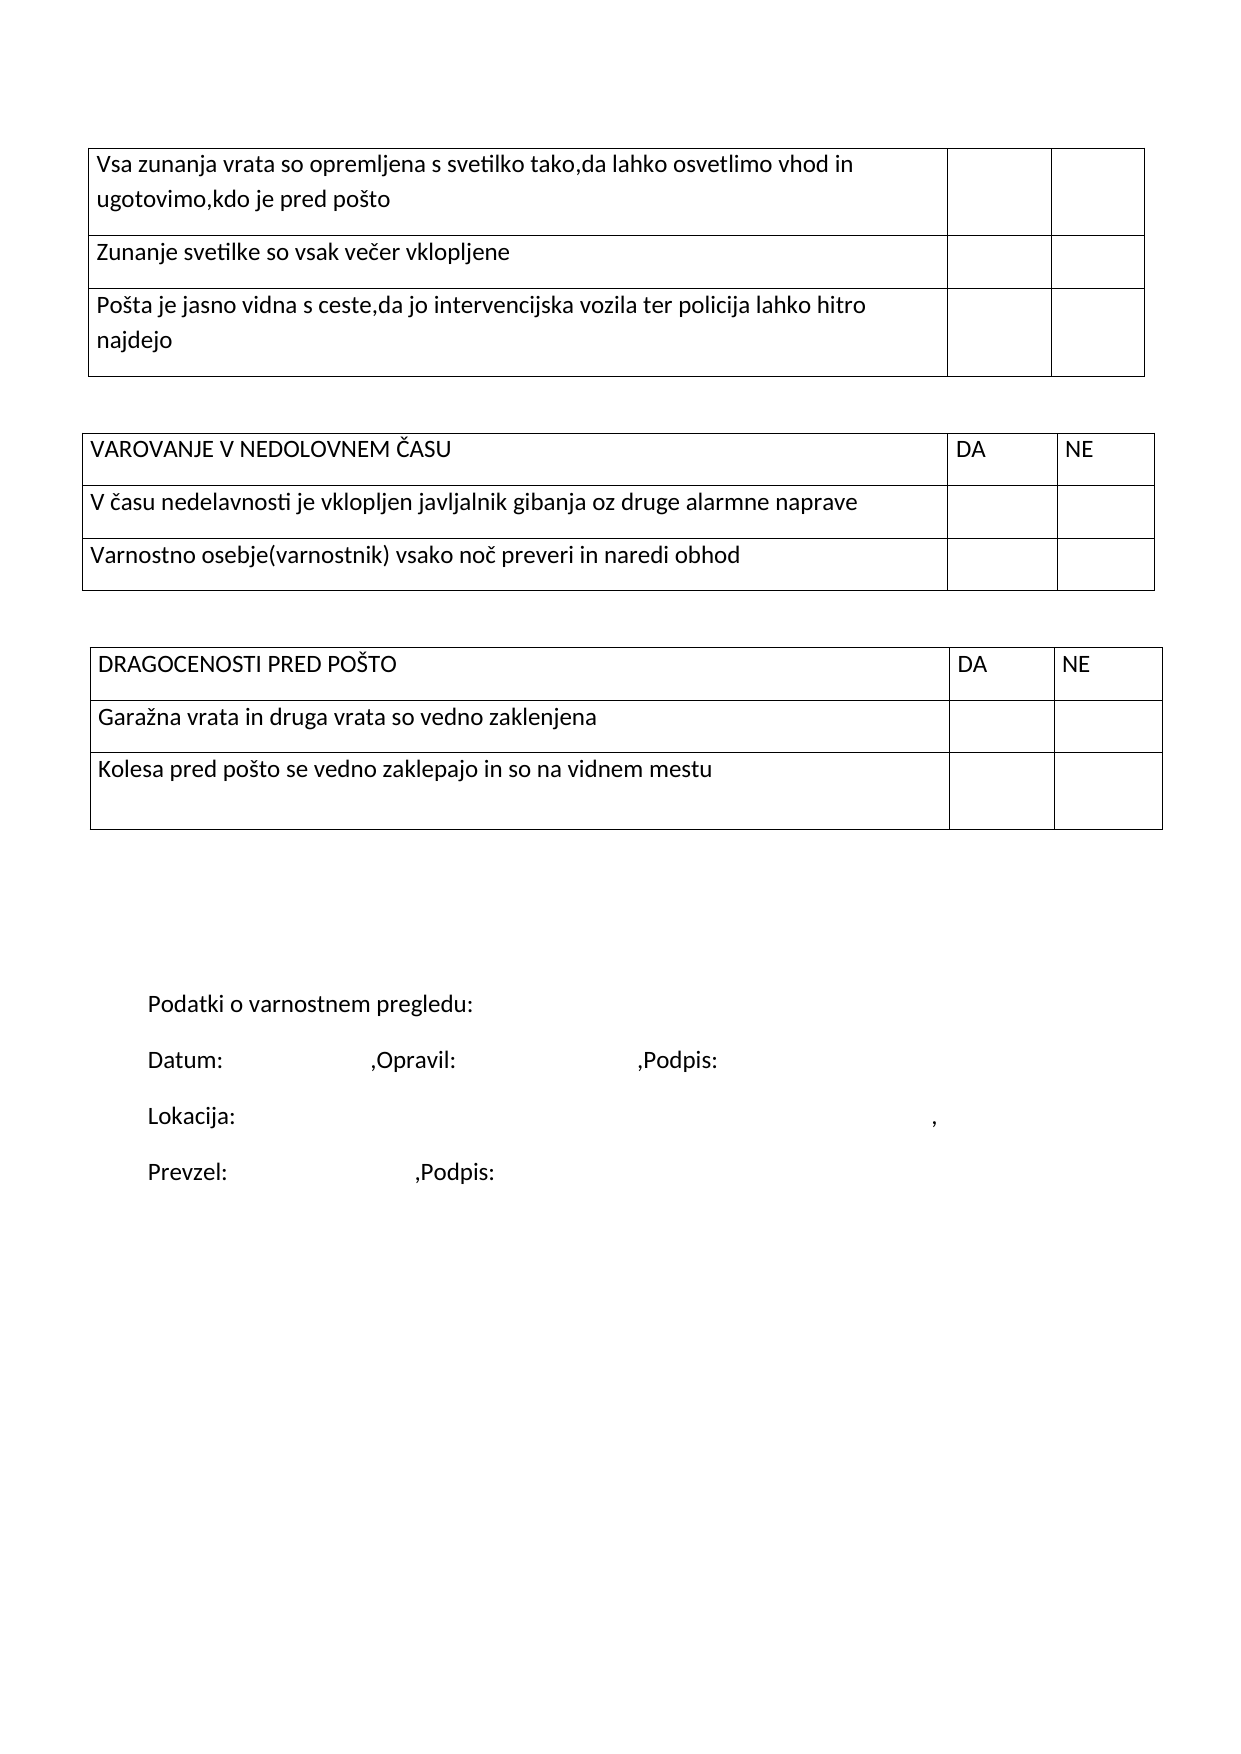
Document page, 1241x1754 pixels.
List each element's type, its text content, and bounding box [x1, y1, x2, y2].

table_cell [1055, 753, 1162, 828]
table_cell [948, 539, 1057, 590]
text Podatki o varnostnem pregledu: [148, 989, 1093, 1019]
table_cell V času nedelavnosti je vklopljen javljalnik gibanja oz druge alarmne naprave [83, 486, 947, 538]
table_cell Pošta je jasno vidna s ceste,da jo intervencijska vozila ter policija lahko hitro najdejo [89, 289, 947, 376]
text Lokacija: , [148, 1100, 1093, 1131]
table_header NE [1055, 648, 1162, 699]
table_cell [948, 149, 1051, 235]
table_header DRAGOCENOSTI PRED POŠTO [91, 648, 949, 699]
table_cell [1055, 701, 1162, 752]
table_cell [1058, 539, 1154, 590]
table_header DA [948, 434, 1057, 485]
table_cell Zunanje svetilke so vsak večer vklopljene [89, 236, 947, 288]
table_cell Vsa zunanja vrata so opremljena s svetilko tako,da lahko osvetlimo vhod in ugotovimo,kdo je pred pošto [89, 149, 947, 235]
table_cell [1052, 149, 1144, 235]
table_cell [950, 701, 1054, 752]
text Prevzel: ,Podpis: [148, 1156, 1093, 1187]
table_cell Kolesa pred pošto se vedno zaklepajo in so na vidnem mestu [91, 753, 949, 828]
table_header NE [1058, 434, 1154, 485]
table_cell [948, 236, 1051, 288]
text Datum: ,Opravil: ,Podpis: [148, 1044, 1093, 1075]
table_cell [950, 753, 1054, 828]
table_cell [1052, 289, 1144, 376]
table_cell [1052, 236, 1144, 288]
table_cell [948, 486, 1057, 538]
table_cell [948, 289, 1051, 376]
table_header DA [950, 648, 1054, 699]
table_cell Garažna vrata in druga vrata so vedno zaklenjena [91, 701, 949, 752]
table_cell Varnostno osebje(varnostnik) vsako noč preveri in naredi obhod [83, 539, 947, 590]
table_header VAROVANJE V NEDOLOVNEM ČASU [83, 434, 947, 485]
table_cell [1058, 486, 1154, 538]
